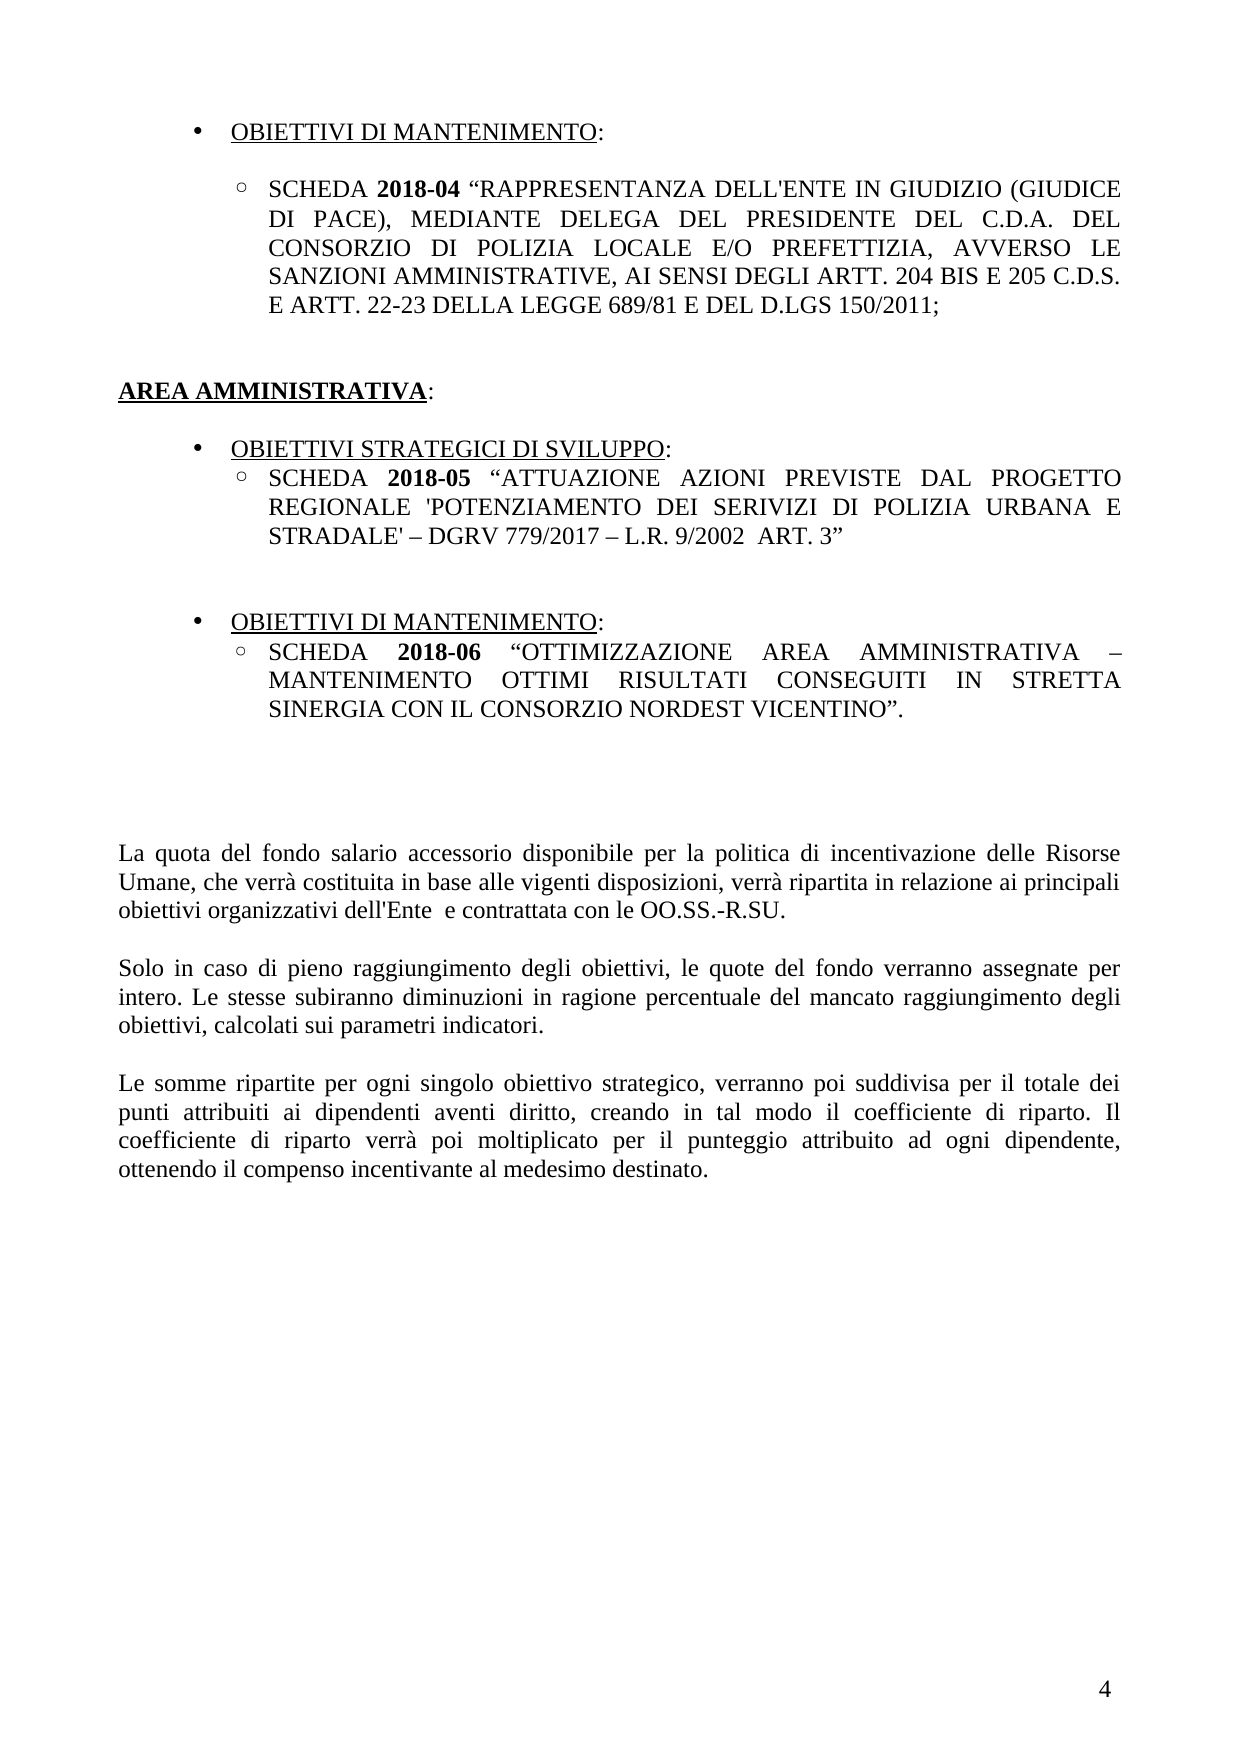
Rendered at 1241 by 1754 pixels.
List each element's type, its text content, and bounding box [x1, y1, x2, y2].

list SCHEDA 2018-05 “ATTUAZIONE AZIONI PREVISTE DAL PROGETTO REGIONALE 'POTENZIAMENTO DEI SERIVIZI DI POLIZIA URBANA E STRADALE' – DGRV 779/2017 – L.R. 9/2002 ART. 3” [231, 463, 1122, 550]
list SCHEDA 2018-06 “OTTIMIZZAZIONE AREA AMMINISTRATIVA – MANTENIMENTO OTTIMI RISULTATI CONSEGUITI IN STRETTA SINERGIA CON IL CONSORZIO NORDEST VICENTINO”. [231, 637, 1122, 723]
list OBIETTIVI DI MANTENIMENTO: [193, 117, 1122, 146]
list OBIETTIVI STRATEGICI DI SVILUPPO: [193, 434, 1122, 463]
list OBIETTIVI DI MANTENIMENTO: [193, 607, 1122, 637]
text AREA AMMINISTRATIVA: [118, 376, 1122, 405]
text La quota del fondo salario accessorio disponibile per la politica di incentivazione delle Risorse Umane, che verrà costituita in base alle vigenti disposizioni, verrà ripartita in relazione ai principali obiettivi organizzativi dell'Ente e contrattata con le OO.SS.-R.SU. [118, 838, 1122, 924]
text Solo in caso di pieno raggiungimento degli obiettivi, le quote del fondo verranno assegnate per intero. Le stesse subiranno diminuzioni in ragione percentuale del mancato raggiungimento degli obiettivi, calcolati sui parametri indicatori. [118, 953, 1122, 1039]
text Le somme ripartite per ogni singolo obiettivo strategico, verranno poi suddivisa per il totale dei punti attribuiti ai dipendenti aventi diritto, creando in tal modo il coefficiente di riparto. Il coefficiente di riparto verrà poi moltiplicato per il punteggio attribuito ad ogni dipendente, ottenendo il compenso incentivante al medesimo destinato. [118, 1068, 1122, 1183]
list SCHEDA 2018-04 “RAPPRESENTANZA DELL'ENTE IN GIUDIZIO (GIUDICE DI PACE), MEDIANTE DELEGA DEL PRESIDENTE DEL C.D.A. DEL CONSORZIO DI POLIZIA LOCALE E/O PREFETTIZIA, AVVERSO LE SANZIONI AMMINISTRATIVE, AI SENSI DEGLI ARTT. 204 BIS E 205 C.D.S. E ARTT. 22-23 DELLA LEGGE 689/81 E DEL D.LGS 150/2011; [231, 174, 1122, 319]
